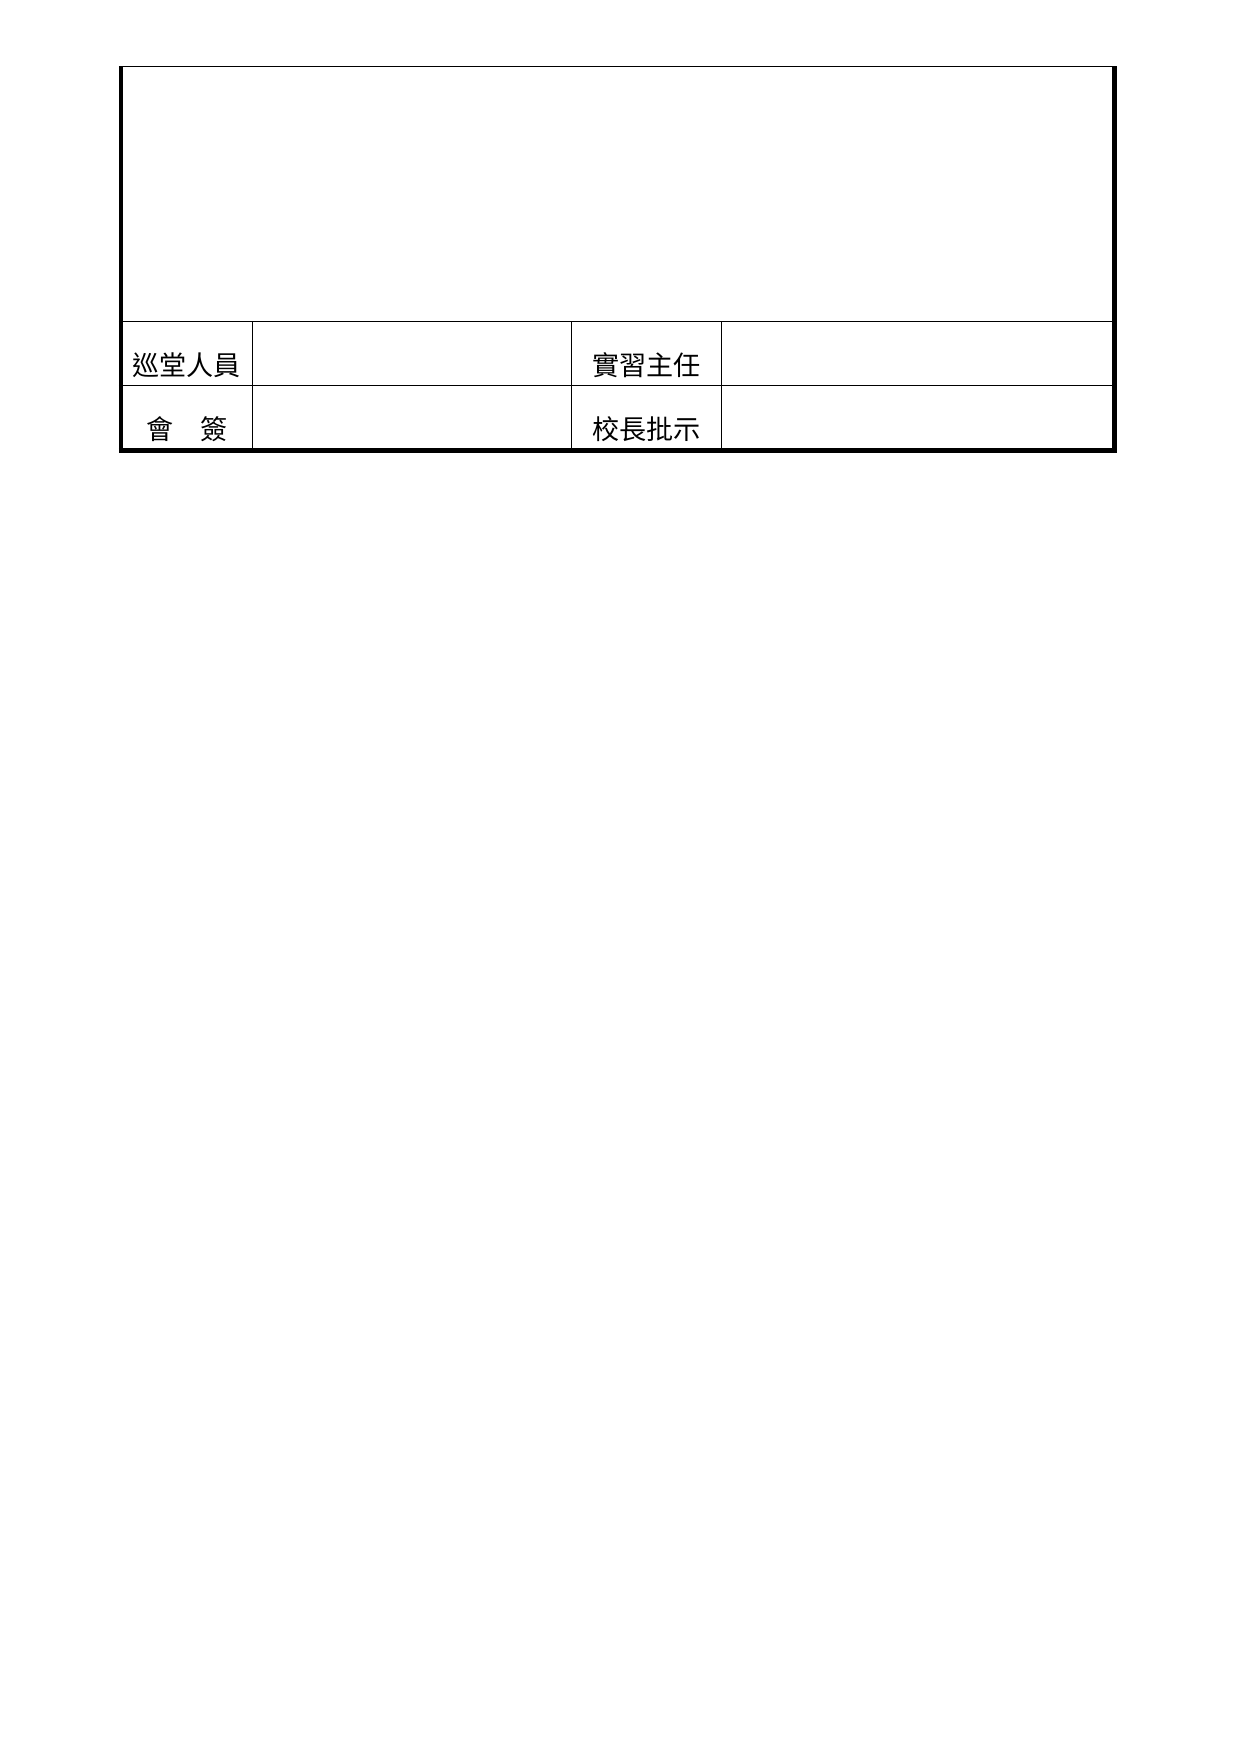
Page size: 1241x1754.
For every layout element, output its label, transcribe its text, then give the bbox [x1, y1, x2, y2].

table_cell 會 簽 [123, 386, 252, 448]
table_cell [253, 386, 571, 448]
table_cell 巡堂人員 [123, 322, 252, 385]
table_cell [253, 322, 571, 385]
table_cell [722, 322, 1112, 385]
table_cell [123, 67, 1112, 321]
table_cell 校長批示 [572, 386, 721, 448]
table_cell [722, 386, 1112, 448]
table_cell 實習主任 [572, 322, 721, 385]
